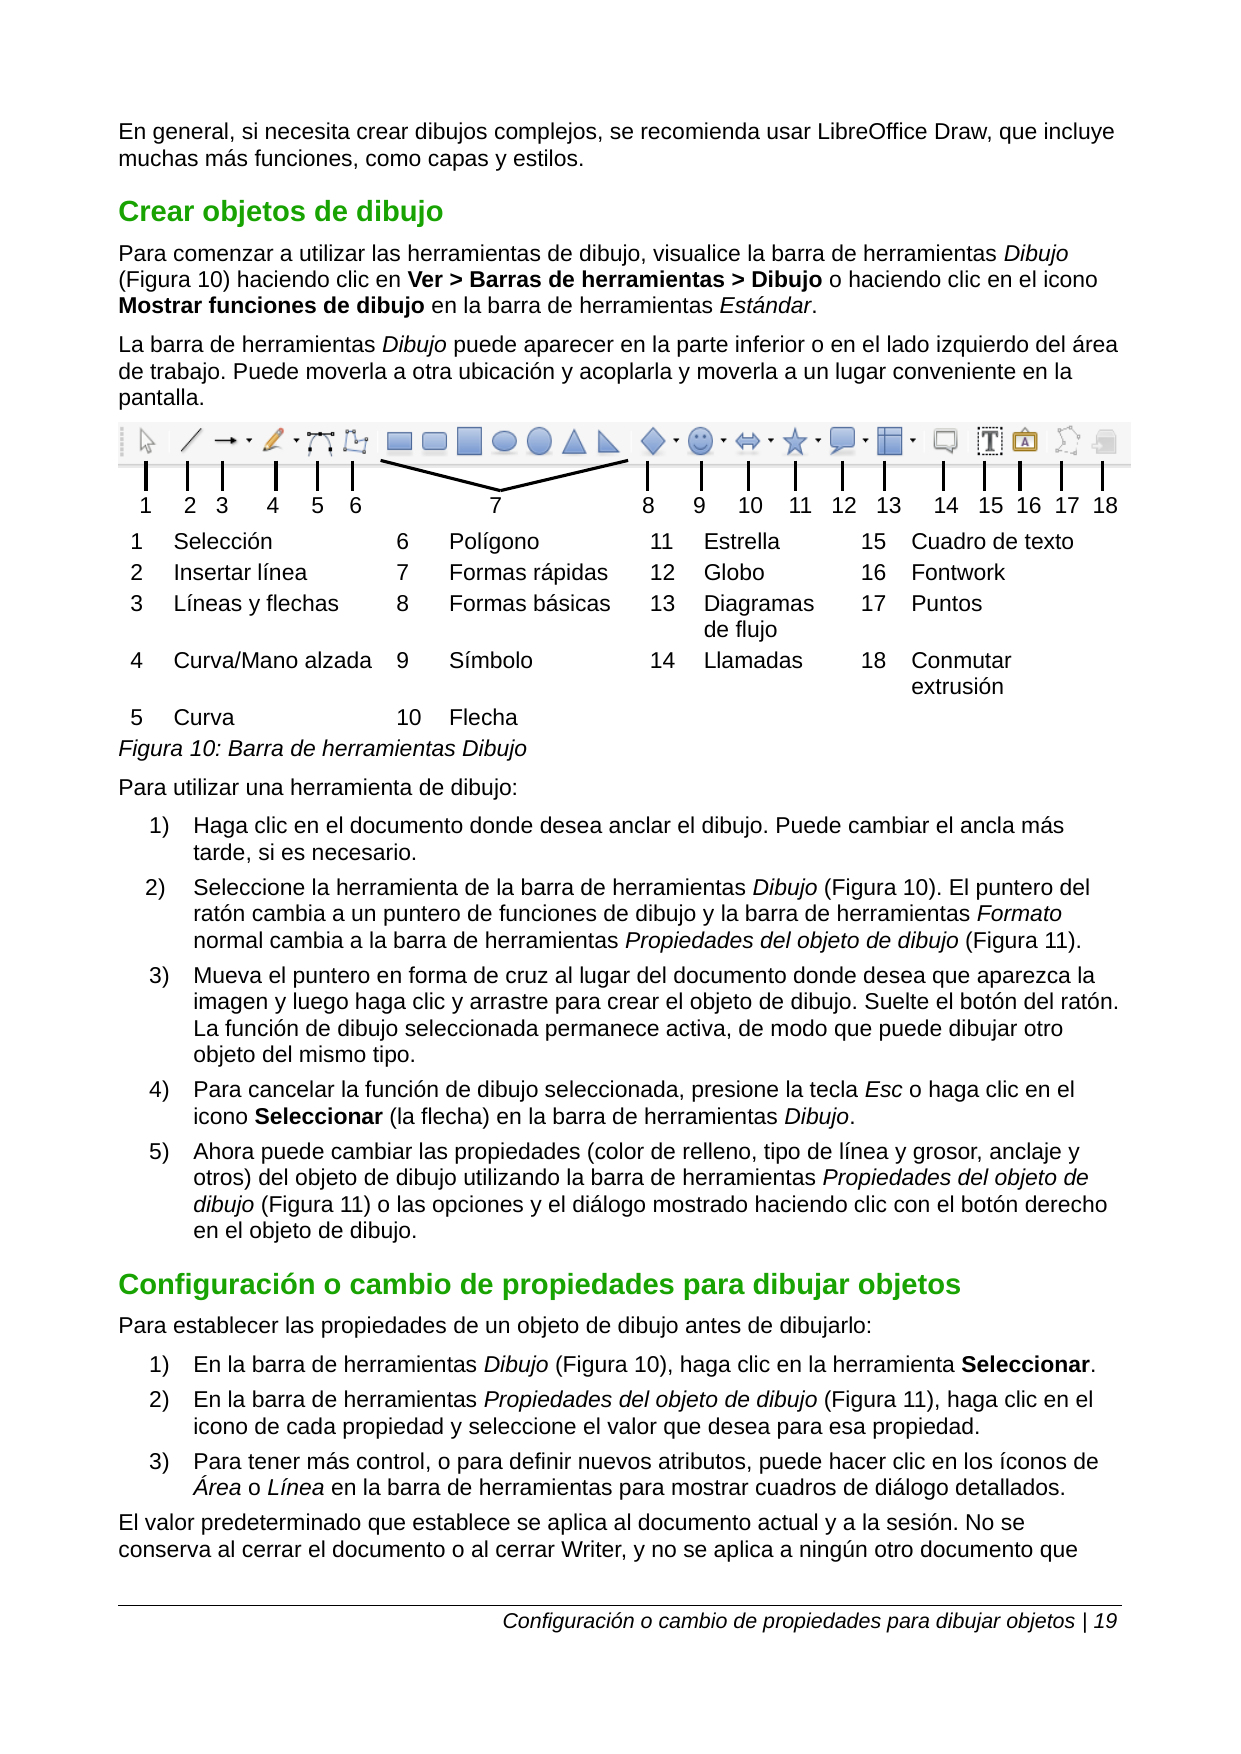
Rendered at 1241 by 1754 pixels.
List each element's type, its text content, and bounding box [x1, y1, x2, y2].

table_cell 17 [849, 590, 899, 647]
table_cell Fontwork [899, 559, 1122, 590]
picture [118, 422, 1131, 468]
list Haga clic en el documento donde desea anclar el dibujo. Puede cambiar el ancla más tarde, si es necesario. [169, 812, 1122, 865]
text La barra de herramientas Dibujo puede aparecer en la parte inferior o en el lado izquierdo del área de trabajo. Puede moverla a otra ubicación y acoplarla y moverla a un lugar conveniente en la pantalla. [118, 331, 1122, 410]
table_cell 9 [384, 647, 437, 704]
list Para utilizar una herramienta de dibujo: [118, 774, 1122, 800]
list Para cancelar la función de dibujo seleccionada, presione la tecla Esc o haga clic en el icono Seleccionar (la flecha) en la barra de herramientas Dibujo. [169, 1076, 1122, 1129]
table_cell Formas rápidas [437, 559, 637, 590]
table_cell Insertar línea [161, 559, 384, 590]
table_cell 18 [849, 647, 899, 704]
table_cell Cuadro de texto [899, 528, 1122, 559]
table_cell 6 [384, 528, 437, 559]
table_cell Estrella [691, 528, 849, 559]
table_cell [691, 704, 849, 735]
table_cell Flecha [437, 704, 637, 735]
table_cell 11 [638, 528, 691, 559]
table_cell 8 [384, 590, 437, 647]
table_cell Formas básicas [437, 590, 637, 647]
table_cell Puntos [899, 590, 1122, 647]
table_cell 14 [638, 647, 691, 704]
table_cell 12 [638, 559, 691, 590]
table_cell 5 [118, 704, 161, 735]
table_cell 4 [118, 647, 161, 704]
table_cell Globo [691, 559, 849, 590]
table_cell 15 [849, 528, 899, 559]
table_cell Líneas y flechas [161, 590, 384, 647]
list Mueva el puntero en forma de cruz al lugar del documento donde desea que aparezca la imagen y luego haga clic y arrastre para crear el objeto de dibujo. Suelte el botón del ratón. La función de dibujo seleccionada permanece activa, de modo que puede dibujar otro objeto del mismo tipo. [169, 962, 1122, 1067]
list Ahora puede cambiar las propiedades (color de relleno, tipo de línea y grosor, anclaje y otros) del objeto de dibujo utilizando la barra de herramientas Propiedades del objeto de dibujo (Figura 11) o las opciones y el diálogo mostrado haciendo clic con el botón derecho en el objeto de dibujo. [169, 1138, 1122, 1243]
text Para comenzar a utilizar las herramientas de dibujo, visualice la barra de herramientas Dibujo (Figura 10) haciendo clic en Ver > Barras de herramientas > Dibujo o haciendo clic en el icono Mostrar funciones de dibujo en la barra de herramientas Estándar. [118, 240, 1122, 319]
table_cell Conmutar extrusión [899, 647, 1122, 704]
table_cell Curva/Mano alzada [161, 647, 384, 704]
list En la barra de herramientas Propiedades del objeto de dibujo (Figura 11), haga clic en el icono de cada propiedad y seleccione el valor que desea para esa propiedad. [169, 1386, 1122, 1439]
table_cell 10 [384, 704, 437, 735]
subtitle Crear objetos de dibujo [118, 194, 1122, 228]
list Para tener más control, o para definir nuevos atributos, puede hacer clic en los íconos de Área o Línea en la barra de herramientas para mostrar cuadros de diálogo detallados. [169, 1448, 1122, 1501]
table_cell Polígono [437, 528, 637, 559]
table_cell Símbolo [437, 647, 637, 704]
table_cell Llamadas [691, 647, 849, 704]
table_cell [638, 704, 691, 735]
text En general, si necesita crear dibujos complejos, se recomienda usar LibreOffice Draw, que incluye muchas más funciones, como capas y estilos. [118, 118, 1122, 171]
table_cell 1 [118, 528, 161, 559]
list Para establecer las propiedades de un objeto de dibujo antes de dibujarlo: [118, 1312, 1122, 1338]
table_cell [849, 704, 899, 735]
list En la barra de herramientas Dibujo (Figura 10), haga clic en la herramienta Seleccionar. [169, 1351, 1122, 1377]
table_header [118, 468, 1122, 528]
table_cell 13 [638, 590, 691, 647]
list Seleccione la herramienta de la barra de herramientas Dibujo (Figura 10). El puntero del ratón cambia a un puntero de funciones de dibujo y la barra de herramientas Formato normal cambia a la barra de herramientas Propiedades del objeto de dibujo (Figura 11). [165, 874, 1122, 953]
table_cell 2 [118, 559, 161, 590]
table_cell Diagramas de flujo [691, 590, 849, 647]
table_cell Selección [161, 528, 384, 559]
table_cell Curva [161, 704, 384, 735]
table_header [422, 468, 585, 488]
table_cell 7 [384, 559, 437, 590]
table_cell 3 [118, 590, 161, 647]
table_cell [899, 704, 1122, 735]
text El valor predeterminado que establece se aplica al documento actual y a la sesión. No se conserva al cerrar el documento o al cerrar Writer, y no se aplica a ningún otro documento que [118, 1509, 1122, 1562]
subtitle Configuración o cambio de propiedades para dibujar objetos [118, 1267, 1122, 1300]
table_cell 16 [849, 559, 899, 590]
table_cell Figura 10: Barra de herramientas Dibujo [118, 735, 1122, 761]
